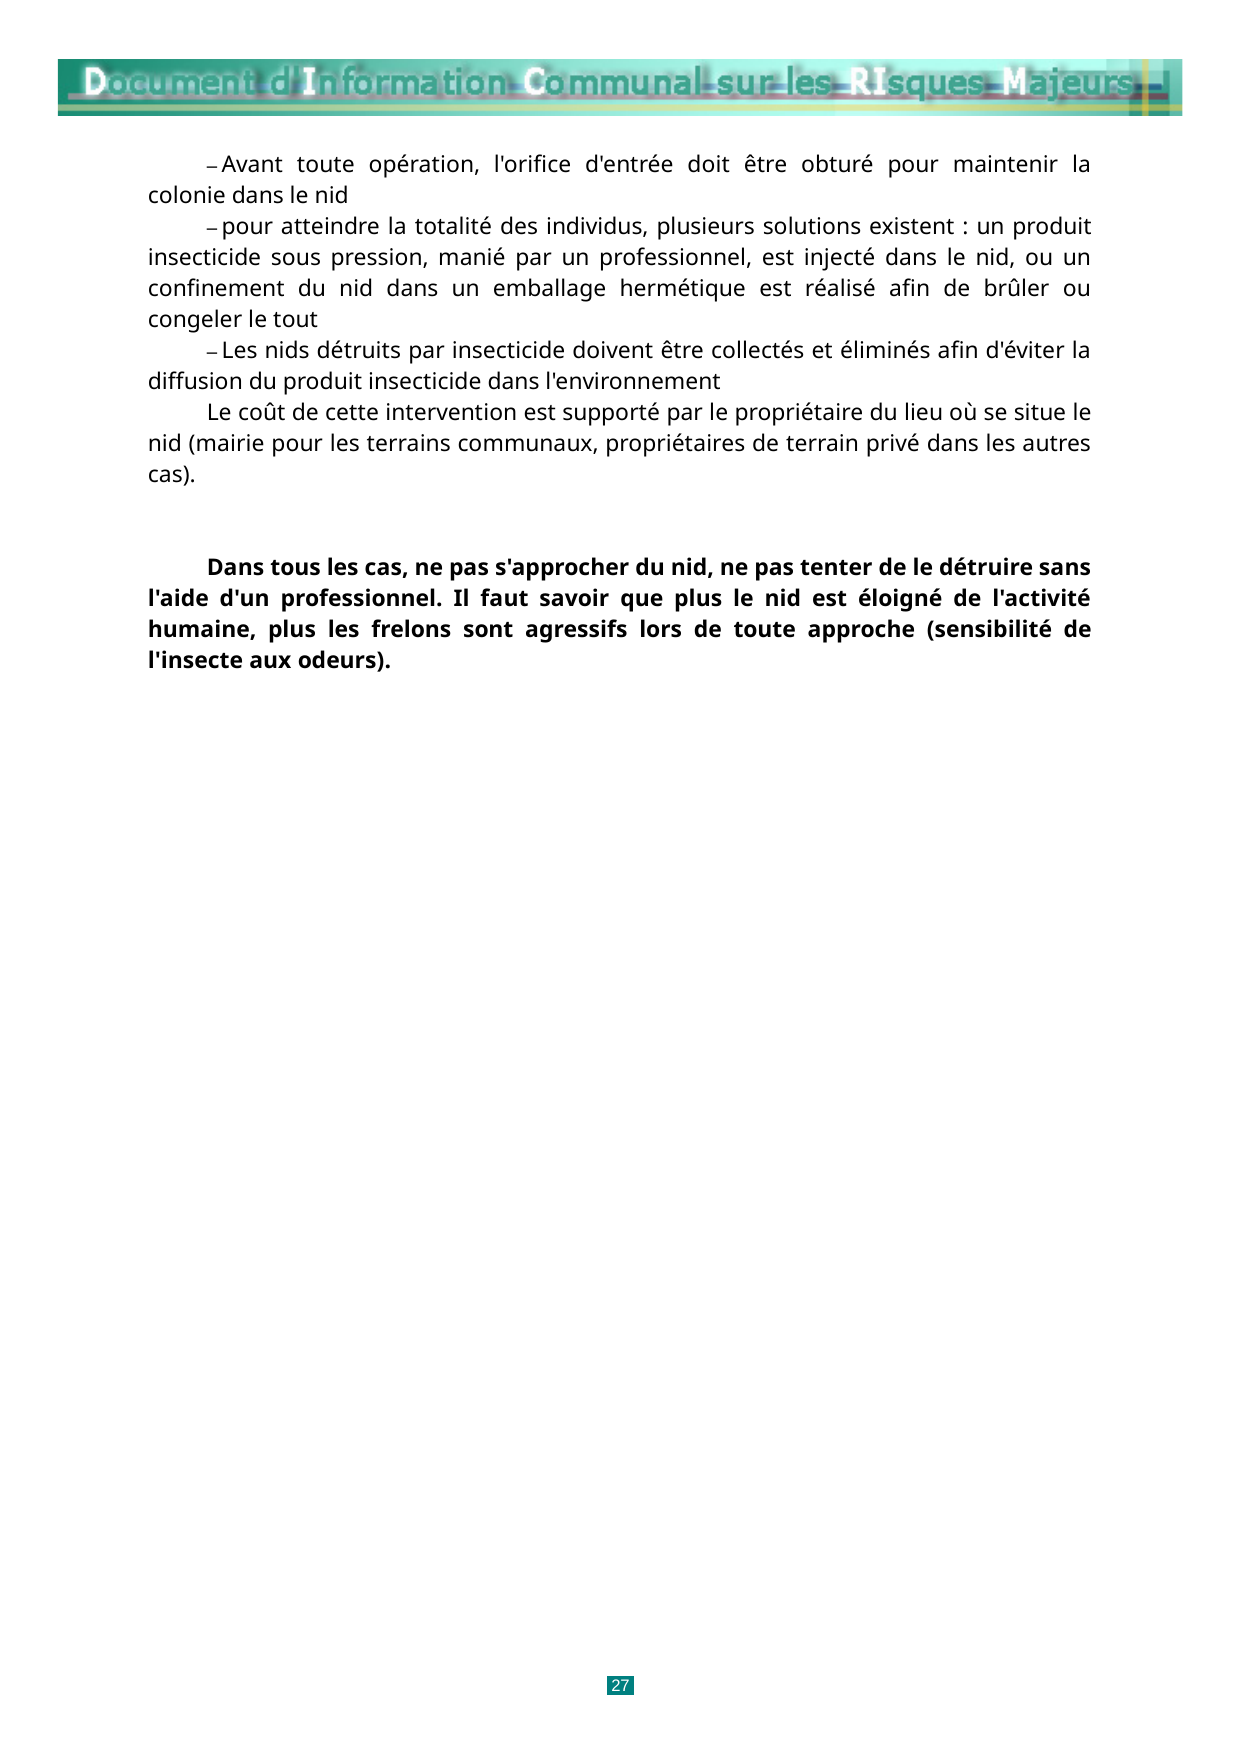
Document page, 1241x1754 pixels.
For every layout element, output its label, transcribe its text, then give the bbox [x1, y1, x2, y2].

picture [57, 59, 1183, 116]
list Avant toute opération, l'orifice d'entrée doit être obturé pour maintenir la colonie dans le nid [148, 148, 1093, 210]
list Les nids détruits par insecticide doivent être collectés et éliminés afin d'éviter la diffusion du produit insecticide dans l'environnement [148, 334, 1093, 396]
text Dans tous les cas, ne pas s'approcher du nid, ne pas tenter de le détruire sans l'aide d'un professionnel. Il faut savoir que plus le nid est éloigné de l'activité humaine, plus les frelons sont agressifs lors de toute approche (sensibilité de l'insecte aux odeurs). [148, 551, 1093, 675]
list pour atteindre la totalité des individus, plusieurs solutions existent : un produit insecticide sous pression, manié par un professionnel, est injecté dans le nid, ou un confinement du nid dans un emballage hermétique est réalisé afin de brûler ou congeler le tout [148, 210, 1093, 334]
text Le coût de cette intervention est supporté par le propriétaire du lieu où se situe le nid (mairie pour les terrains communaux, propriétaires de terrain privé dans les autres cas). [148, 396, 1093, 489]
